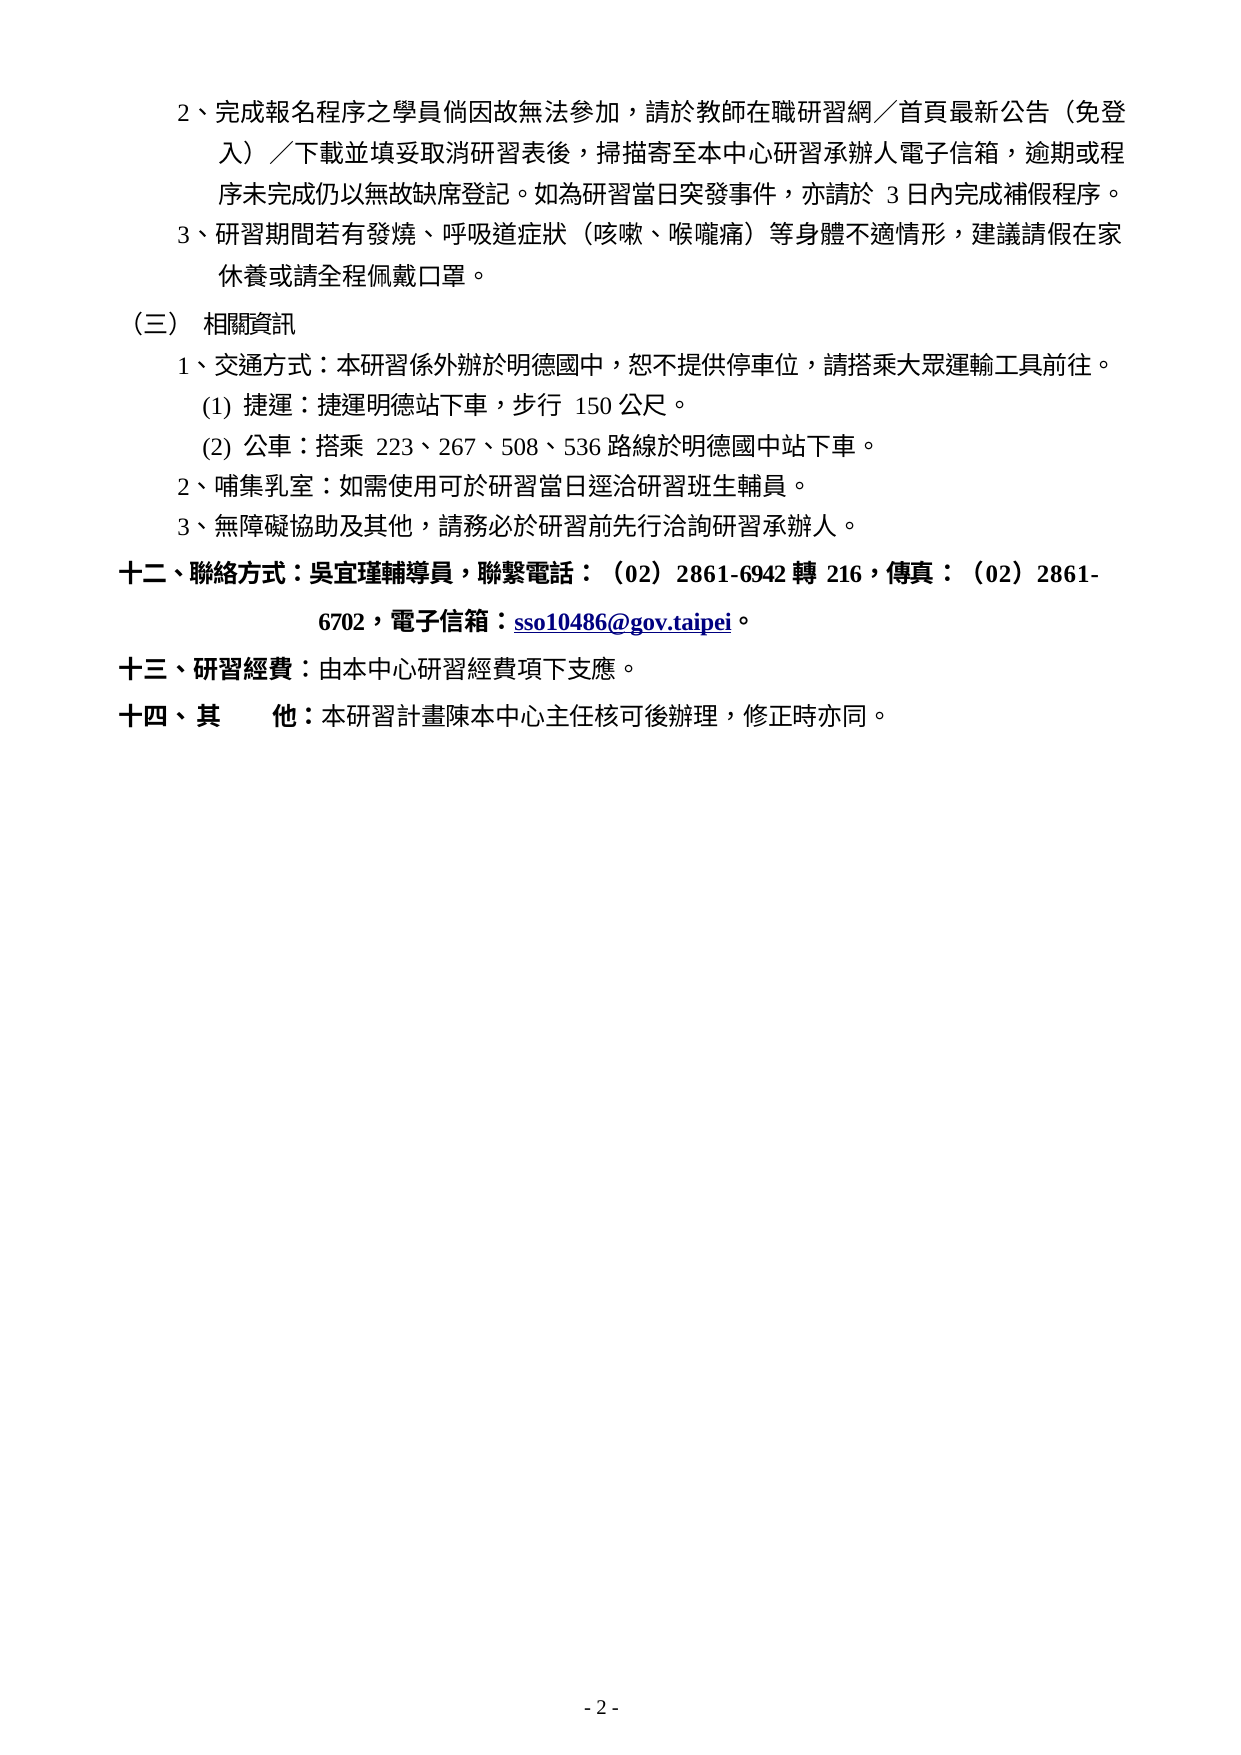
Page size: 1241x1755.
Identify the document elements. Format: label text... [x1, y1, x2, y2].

text 1、交通方式：本研習係外辦於明德國中，恕不提供停車位，請搭乘大眾運輸工具前往。 [177, 345, 1137, 381]
text 十四、其 他：本研習計畫陳本中心主任核可後辦理，修正時亦同。 [118, 697, 1137, 733]
subtitle 十二、聯絡方式：吳宜瑾輔導員，聯繫電話：（02）2861-6942 轉 216，傳真：（02）2861-6702，電子信箱：sso10486@gov.taipei。 [118, 553, 1129, 637]
list 捷運：捷運明德站下車，步行 150 公尺。 [202, 386, 1137, 422]
text 2、哺集乳室：如需使用可於研習當日逕洽研習班生輔員。 [177, 466, 1137, 503]
text （三） 相關資訊 [118, 305, 1137, 341]
text 3、研習期間若有發燒、呼吸道症狀（咳嗽、喉嚨痛）等身體不適情形，建議請假在家休養或請全程佩戴口罩。 [177, 215, 1122, 293]
text 2、完成報名程序之學員倘因故無法參加，請於教師在職研習網／首頁最新公告（免登入）／下載並填妥取消研習表後，掃描寄至本中心研習承辦人電子信箱，逾期或程序未完成仍以無故缺席登記。如為研習當日突發事件，亦請於 3 日內完成補假程序。 [177, 92, 1129, 210]
text 3、無障礙協助及其他，請務必於研習前先行洽詢研習承辦人。 [177, 507, 1137, 543]
list 公車：搭乘 223、267、508、536 路線於明德國中站下車。 [202, 426, 1137, 462]
text 十三、研習經費︰由本中心研習經費項下支應。 [118, 649, 1137, 686]
